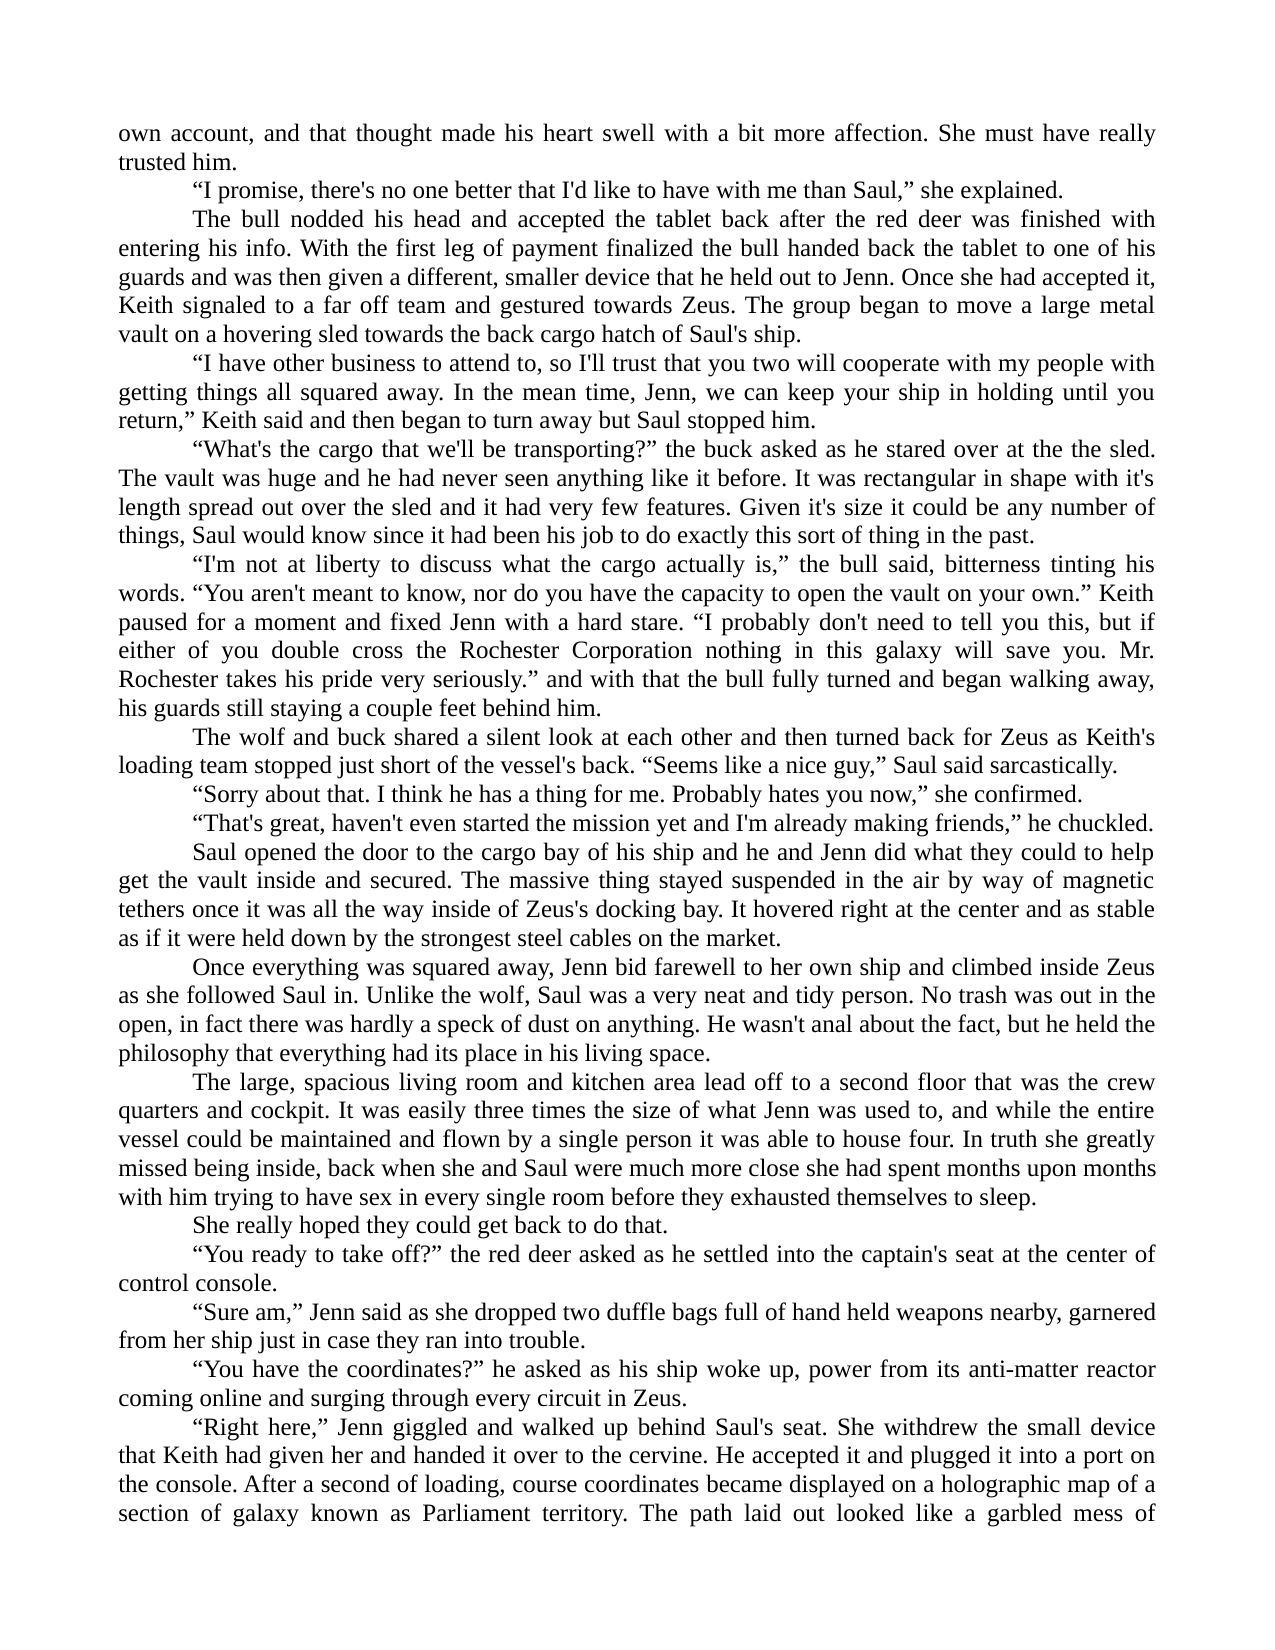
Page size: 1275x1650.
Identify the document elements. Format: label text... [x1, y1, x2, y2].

text “You ready to take off?” the red deer asked as he settled into the captain's seat at the center of control console. [118, 1239, 1157, 1297]
text “I'm not at liberty to discuss what the cargo actually is,” the bull said, bitterness tinting his words. “You aren't meant to know, nor do you have the capacity to open the vault on your own.” Keith paused for a moment and fixed Jenn with a hard stare. “I probably don't need to tell you this, but if either of you double cross the Rochester Corporation nothing in this galaxy will save you. Mr. Rochester takes his pride very seriously.” and with that the bull fully turned and began walking away, his guards still staying a couple feet behind him. [118, 549, 1157, 722]
text “Sure am,” Jenn said as she dropped two duffle bags full of hand held weapons nearby, garnered from her ship just in case they ran into trouble. [118, 1297, 1157, 1354]
text Once everything was squared away, Jenn bid farewell to her own ship and climbed inside Zeus as she followed Saul in. Unlike the wolf, Saul was a very neat and tidy person. No trash was out in the open, in fact there was hardly a speck of dust on anything. He wasn't anal about the fact, but he held the philosophy that everything had its place in his living space. [118, 952, 1157, 1067]
text “I have other business to attend to, so I'll trust that you two will cooperate with my people with getting things all squared away. In the mean time, Jenn, we can keep your ship in holding until you return,” Keith said and then began to turn away but Saul stopped him. [118, 348, 1157, 434]
text Saul opened the door to the cargo bay of his ship and he and Jenn did what they could to help get the vault inside and secured. The massive thing stayed suspended in the air by way of magnetic tethers once it was all the way inside of Zeus's docking bay. It hovered right at the center and as stable as if it were held down by the strongest steel cables on the market. [118, 837, 1157, 952]
text “Sorry about that. I think he has a thing for me. Probably hates you now,” she confirmed. [118, 779, 1157, 808]
text The bull nodded his head and accepted the tablet back after the red deer was finished with entering his info. With the first leg of payment finalized the bull handed back the tablet to one of his guards and was then given a different, smaller device that he held out to Jenn. Once she had accepted it, Keith signaled to a far off team and gestured towards Zeus. The group began to move a large metal vault on a hovering sled towards the back cargo hatch of Saul's ship. [118, 204, 1157, 348]
text She really hoped they could get back to do that. [118, 1211, 1157, 1239]
text The large, spacious living room and kitchen area lead off to a second floor that was the crew quarters and cockpit. It was easily three times the size of what Jenn was used to, and while the entire vessel could be maintained and flown by a single person it was able to house four. In truth she greatly missed being inside, back when she and Saul were much more close she had spent months upon months with him trying to have sex in every single room before they exhausted themselves to sleep. [118, 1067, 1157, 1211]
text own account, and that thought made his heart swell with a bit more affection. She must have really trusted him. [118, 118, 1157, 176]
text “You have the coordinates?” he asked as his ship woke up, power from its anti-matter reactor coming online and surging through every circuit in Zeus. [118, 1354, 1157, 1412]
text “What's the cargo that we'll be transporting?” the buck asked as he stared over at the the sled. The vault was huge and he had never seen anything like it before. It was rectangular in shape with it's length spread out over the sled and it had very few features. Given it's size it could be any number of things, Saul would know since it had been his job to do exactly this sort of thing in the past. [118, 434, 1157, 549]
text “That's great, haven't even started the mission yet and I'm already making friends,” he chuckled. [118, 808, 1157, 837]
text “I promise, there's no one better that I'd like to have with me than Saul,” she explained. [118, 176, 1157, 204]
text The wolf and buck shared a silent look at each other and then turned back for Zeus as Keith's loading team stopped just short of the vessel's back. “Seems like a nice guy,” Saul said sarcastically. [118, 722, 1157, 779]
text “Right here,” Jenn giggled and walked up behind Saul's seat. She withdrew the small device that Keith had given her and handed it over to the cervine. He accepted it and plugged it into a port on the console. After a second of loading, course coordinates became displayed on a holographic map of a section of galaxy known as Parliament territory. The path laid out looked like a garbled mess of [118, 1412, 1157, 1527]
